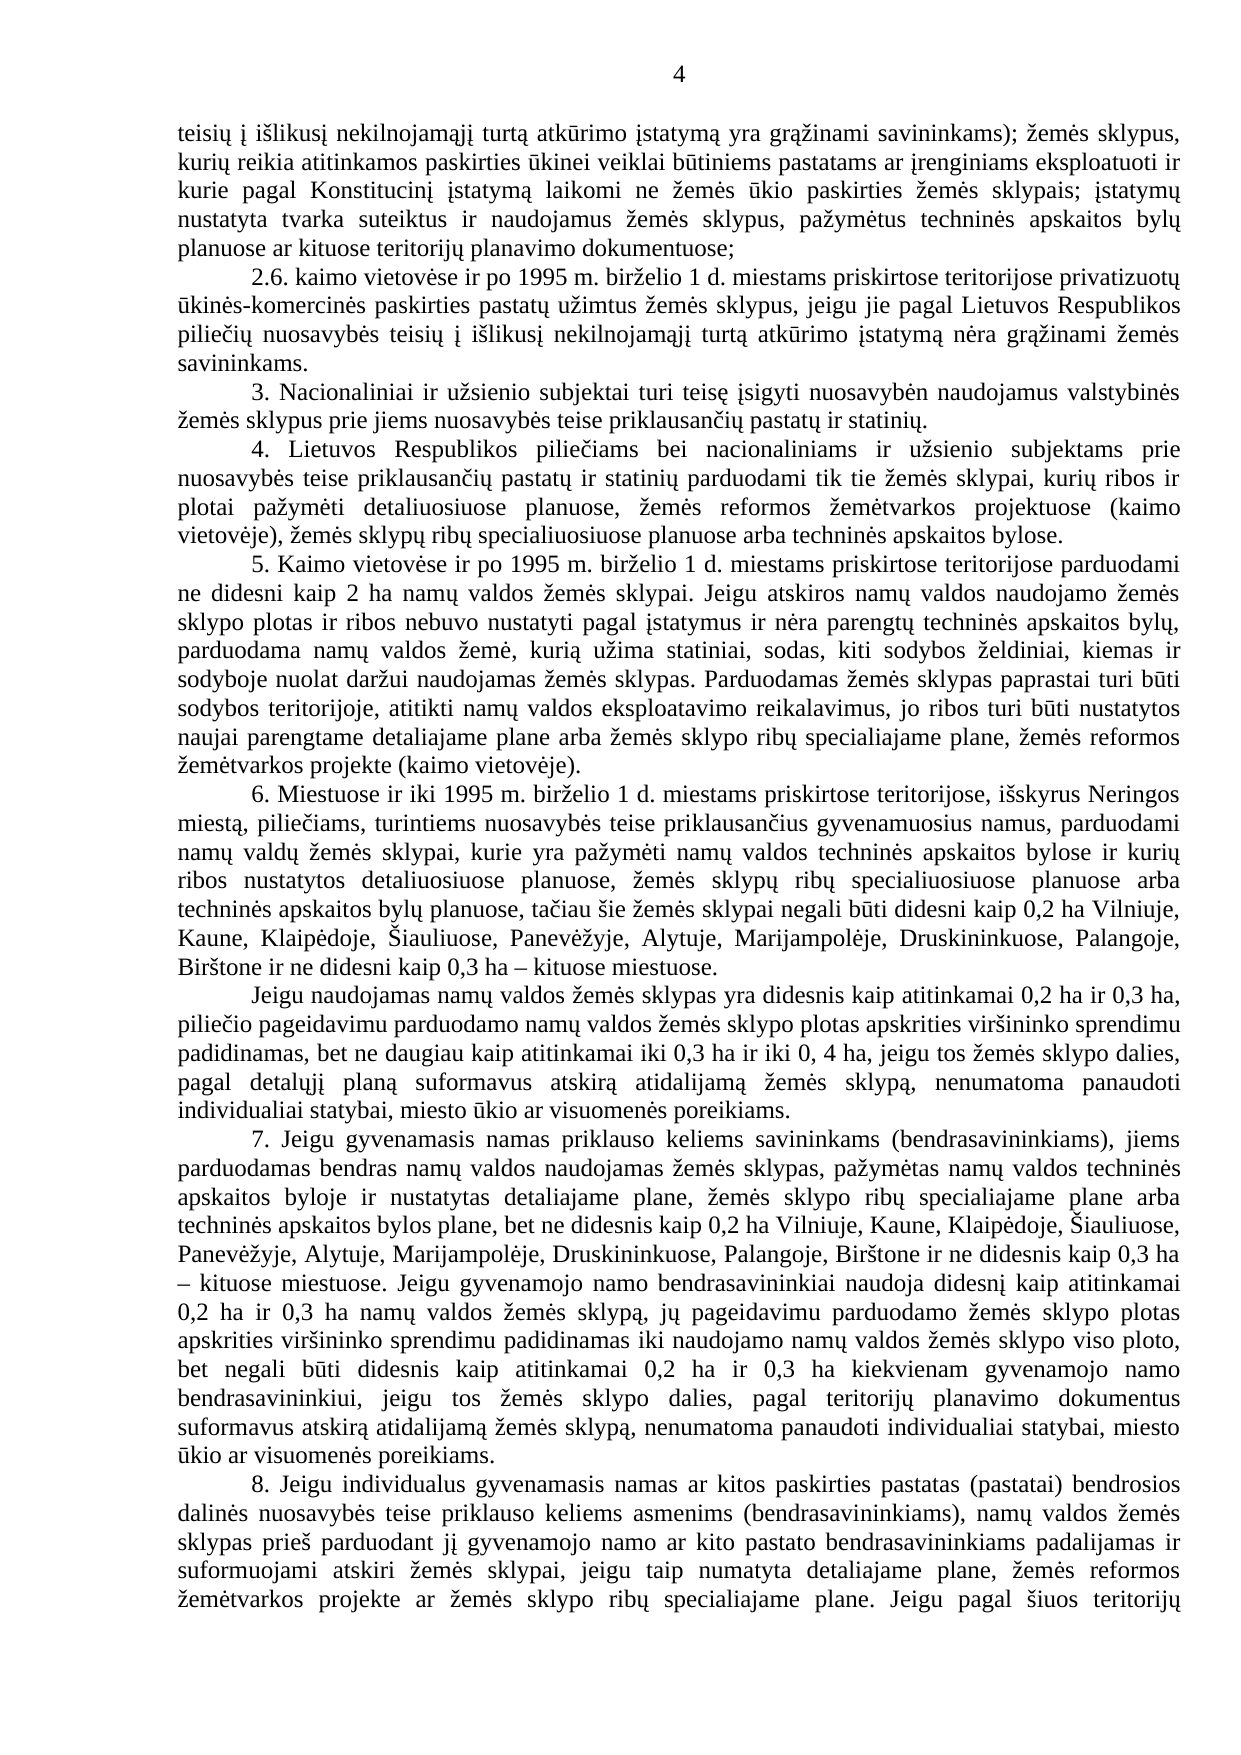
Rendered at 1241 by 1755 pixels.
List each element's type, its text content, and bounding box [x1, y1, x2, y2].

text 8. Jeigu individualus gyvenamasis namas ar kitos paskirties pastatas (pastatai) bendrosios dalinės nuosavybės teise priklauso keliems asmenims (bendrasavininkiams), namų valdos žemės sklypas prieš parduodant jį gyvenamojo namo ar kito pastato bendrasavininkiams padalijamas ir suformuojami atskiri žemės sklypai, jeigu taip numatyta detaliajame plane, žemės reformos žemėtvarkos projekte ar žemės sklypo ribų specialiajame plane. Jeigu pagal šiuos teritorijų [177, 1469, 1181, 1613]
text 5. Kaimo vietovėse ir po 1995 m. birželio 1 d. miestams priskirtose teritorijose parduodami ne didesni kaip 2 ha namų valdos žemės sklypai. Jeigu atskiros namų valdos naudojamo žemės sklypo plotas ir ribos nebuvo nustatyti pagal įstatymus ir nėra parengtų techninės apskaitos bylų, parduodama namų valdos žemė, kurią užima statiniai, sodas, kiti sodybos želdiniai, kiemas ir sodyboje nuolat daržui naudojamas žemės sklypas. Parduodamas žemės sklypas paprastai turi būti sodybos teritorijoje, atitikti namų valdos eksploatavimo reikalavimus, jo ribos turi būti nustatytos naujai parengtame detaliajame plane arba žemės sklypo ribų specialiajame plane, žemės reformos žemėtvarkos projekte (kaimo vietovėje). [177, 549, 1181, 779]
text 2.6. kaimo vietovėse ir po 1995 m. birželio 1 d. miestams priskirtose teritorijose privatizuotų ūkinės-komercinės paskirties pastatų užimtus žemės sklypus, jeigu jie pagal Lietuvos Respublikos piliečių nuosavybės teisių į išlikusį nekilnojamąjį turtą atkūrimo įstatymą nėra grąžinami žemės savininkams. [177, 262, 1181, 377]
text 7. Jeigu gyvenamasis namas priklauso keliems savininkams (bendrasavininkiams), jiems parduodamas bendras namų valdos naudojamas žemės sklypas, pažymėtas namų valdos techninės apskaitos byloje ir nustatytas detaliajame plane, žemės sklypo ribų specialiajame plane arba techninės apskaitos bylos plane, bet ne didesnis kaip 0,2 ha Vilniuje, Kaune, Klaipėdoje, Šiauliuose, Panevėžyje, Alytuje, Marijampolėje, Druskininkuose, Palangoje, Birštone ir ne didesnis kaip 0,3 ha – kituose miestuose. Jeigu gyvenamojo namo bendrasavininkiai naudoja didesnį kaip atitinkamai 0,2 ha ir 0,3 ha namų valdos žemės sklypą, jų pageidavimu parduodamo žemės sklypo plotas apskrities viršininko sprendimu padidinamas iki naudojamo namų valdos žemės sklypo viso ploto, bet negali būti didesnis kaip atitinkamai 0,2 ha ir 0,3 ha kiekvienam gyvenamojo namo bendrasavininkiui, jeigu tos žemės sklypo dalies, pagal teritorijų planavimo dokumentus suformavus atskirą atidalijamą žemės sklypą, nenumatoma panaudoti individualiai statybai, miesto ūkio ar visuomenės poreikiams. [177, 1124, 1181, 1469]
text teisių į išlikusį nekilnojamąjį turtą atkūrimo įstatymą yra grąžinami savininkams); žemės sklypus, kurių reikia atitinkamos paskirties ūkinei veiklai būtiniems pastatams ar įrenginiams eksploatuoti ir kurie pagal Konstitucinį įstatymą laikomi ne žemės ūkio paskirties žemės sklypais; įstatymų nustatyta tvarka suteiktus ir naudojamus žemės sklypus, pažymėtus techninės apskaitos bylų planuose ar kituose teritorijų planavimo dokumentuose; [177, 118, 1181, 262]
text 6. Miestuose ir iki 1995 m. birželio 1 d. miestams priskirtose teritorijose, išskyrus Neringos miestą, piliečiams, turintiems nuosavybės teise priklausančius gyvenamuosius namus, parduodami namų valdų žemės sklypai, kurie yra pažymėti namų valdos techninės apskaitos bylose ir kurių ribos nustatytos detaliuosiuose planuose, žemės sklypų ribų specialiuosiuose planuose arba techninės apskaitos bylų planuose, tačiau šie žemės sklypai negali būti didesni kaip 0,2 ha Vilniuje, Kaune, Klaipėdoje, Šiauliuose, Panevėžyje, Alytuje, Marijampolėje, Druskininkuose, Palangoje, Birštone ir ne didesni kaip 0,3 ha – kituose miestuose. [177, 779, 1181, 981]
text Jeigu naudojamas namų valdos žemės sklypas yra didesnis kaip atitinkamai 0,2 ha ir 0,3 ha, piliečio pageidavimu parduodamo namų valdos žemės sklypo plotas apskrities viršininko sprendimu padidinamas, bet ne daugiau kaip atitinkamai iki 0,3 ha ir iki 0, 4 ha, jeigu tos žemės sklypo dalies, pagal detalųjį planą suformavus atskirą atidalijamą žemės sklypą, nenumatoma panaudoti individualiai statybai, miesto ūkio ar visuomenės poreikiams. [177, 981, 1181, 1124]
text 3. Nacionaliniai ir užsienio subjektai turi teisę įsigyti nuosavybėn naudojamus valstybinės žemės sklypus prie jiems nuosavybės teise priklausančių pastatų ir statinių. [177, 377, 1181, 434]
text 4. Lietuvos Respublikos piliečiams bei nacionaliniams ir užsienio subjektams prie nuosavybės teise priklausančių pastatų ir statinių parduodami tik tie žemės sklypai, kurių ribos ir plotai pažymėti detaliuosiuose planuose, žemės reformos žemėtvarkos projektuose (kaimo vietovėje), žemės sklypų ribų specialiuosiuose planuose arba techninės apskaitos bylose. [177, 434, 1181, 549]
